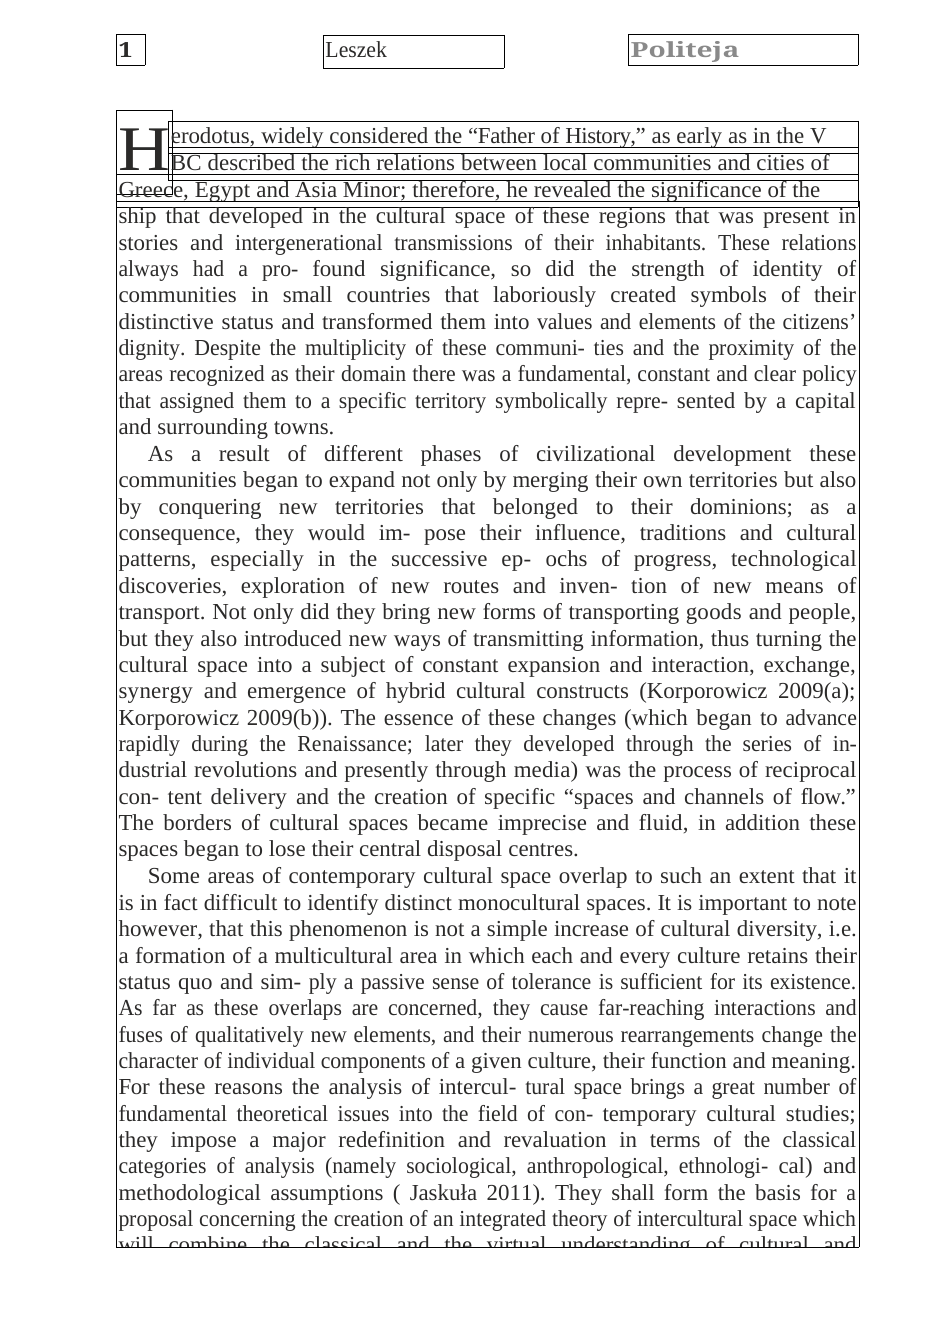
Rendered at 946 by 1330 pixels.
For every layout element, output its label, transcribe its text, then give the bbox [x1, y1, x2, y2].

text H [118, 111, 172, 174]
text Greece, Egypt and Asia Minor; therefore, he revealed the significance of the relation- [118, 176, 858, 201]
text BC described the rich relations between local communities and cities of ancient [171, 149, 858, 174]
text Leszek Korporowicz [325, 37, 504, 68]
text As a result of different phases of civilizational development these communities began to expand not only by merging their own territories but also by conquering new territories that belonged to their dominions; as a consequence, they would im- pose their influence, traditions and cultural patterns, especially in the successive ep- ochs of progress, technological discoveries, exploration of new routes and inven- tion of new means of transport. Not only did they bring new forms of transporting goods and people, but they also introduced new ways of transmitting information, thus turning the cultural space into a subject of constant expansion and interaction, exchange, synergy and emergence of hybrid cultural constructs (Korporowicz 2009(a); Korporowicz 2009(b)). The essence of these changes (which began to advance rapidly during the Renaissance; later they developed through the series of in- dustrial revolutions and presently through media) was the process of reciprocal con- tent delivery and the creation of specific “spaces and channels of flow.” The borders of cultural spaces became imprecise and fluid, in addition these spaces began to lose their central disposal centres. [118, 440, 857, 862]
text 18 [118, 35, 145, 65]
text Some areas of contemporary cultural space overlap to such an extent that it is in fact difficult to identify distinct monocultural spaces. It is important to note however, that this phenomenon is not a simple increase of cultural diversity, i.e. a formation of a multicultural area in which each and every culture retains their status quo and sim- ply a passive sense of tolerance is sufficient for its existence. As far as these overlaps are concerned, they cause far-reaching interactions and fuses of qualitatively new elements, and their numerous rearrangements change the character of individual components of a given culture, their function and meaning. For these reasons the analysis of intercul- tural space brings a great number of fundamental theoretical issues into the field of con- temporary cultural studies; they impose a major redefinition and revaluation in terms of the classical categories of analysis (namely sociological, anthropological, ethnologi- cal) and methodological assumptions ( Jaskuła 2011). They shall form the basis for a proposal concerning the creation of an integrated theory of intercultural space which will combine the classical and the virtual understanding of cultural and intercultural space in the context of globalization, cultural diversification and mediatisation of the contemporary universe of symbolic culture (Bokszański 2007). [118, 863, 857, 1247]
text ship that developed in the cultural space of these regions that was present in stories and intergenerational transmissions of their inhabitants. These relations always had a pro- found significance, so did the strength of identity of communities in small countries that laboriously created symbols of their distinctive status and transformed them into values and elements of the citizens’ dignity. Despite the multiplicity of these communi- ties and the proximity of the areas recognized as their domain there was a fundamental, constant and clear policy that assigned them to a specific territory symbolically repre- sented by a capital and surrounding towns. [118, 202, 857, 439]
text Politeja 5(44)/2016 [630, 35, 858, 65]
text erodotus, widely considered the “Father of History,” as early as in the V century [171, 122, 858, 147]
